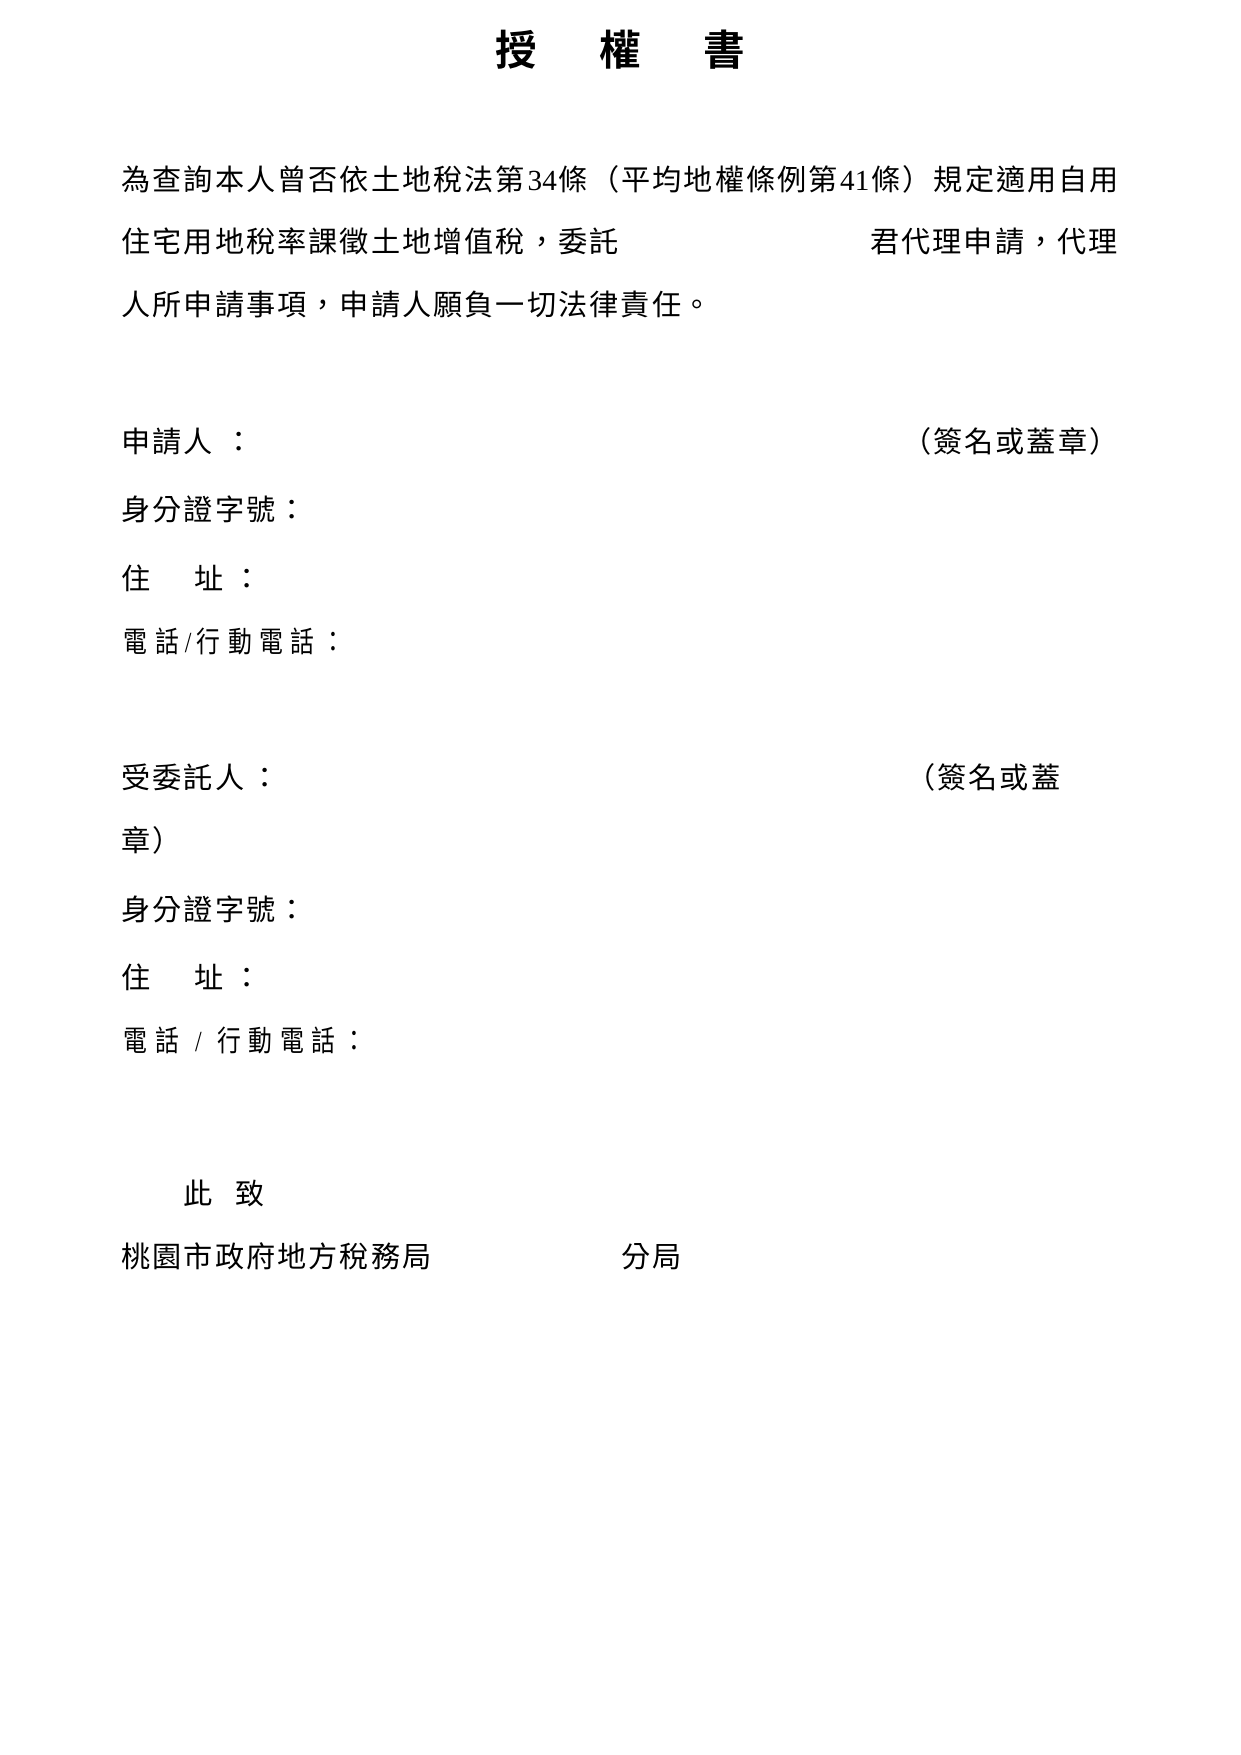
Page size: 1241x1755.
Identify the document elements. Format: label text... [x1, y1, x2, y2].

text 為查詢本人曾否依土地稅法第34條（平均地權條例第41條）規定適用自用住宅用地稅率課徵土地增值稅，委託 君代理申請，代理人所申請事項，申請人願負一切法律責任。 [120, 136, 1120, 323]
text 授 權 書 [120, 6, 1120, 68]
text 身分證字號： [120, 866, 1120, 928]
text 電話/行動電話： [120, 598, 1120, 660]
text 身分證字號： [120, 466, 1120, 529]
text 住 址： [120, 535, 1120, 598]
text 受委託人： （簽名或蓋章） [120, 734, 1120, 859]
text 此 致 [120, 1150, 1120, 1213]
text 住 址： [120, 934, 1120, 997]
text 桃園市政府地方稅務局 分局 [120, 1213, 1120, 1275]
text 電話/行動電話： [120, 997, 1120, 1059]
text 申請人： （簽名或蓋章） [120, 398, 1120, 460]
